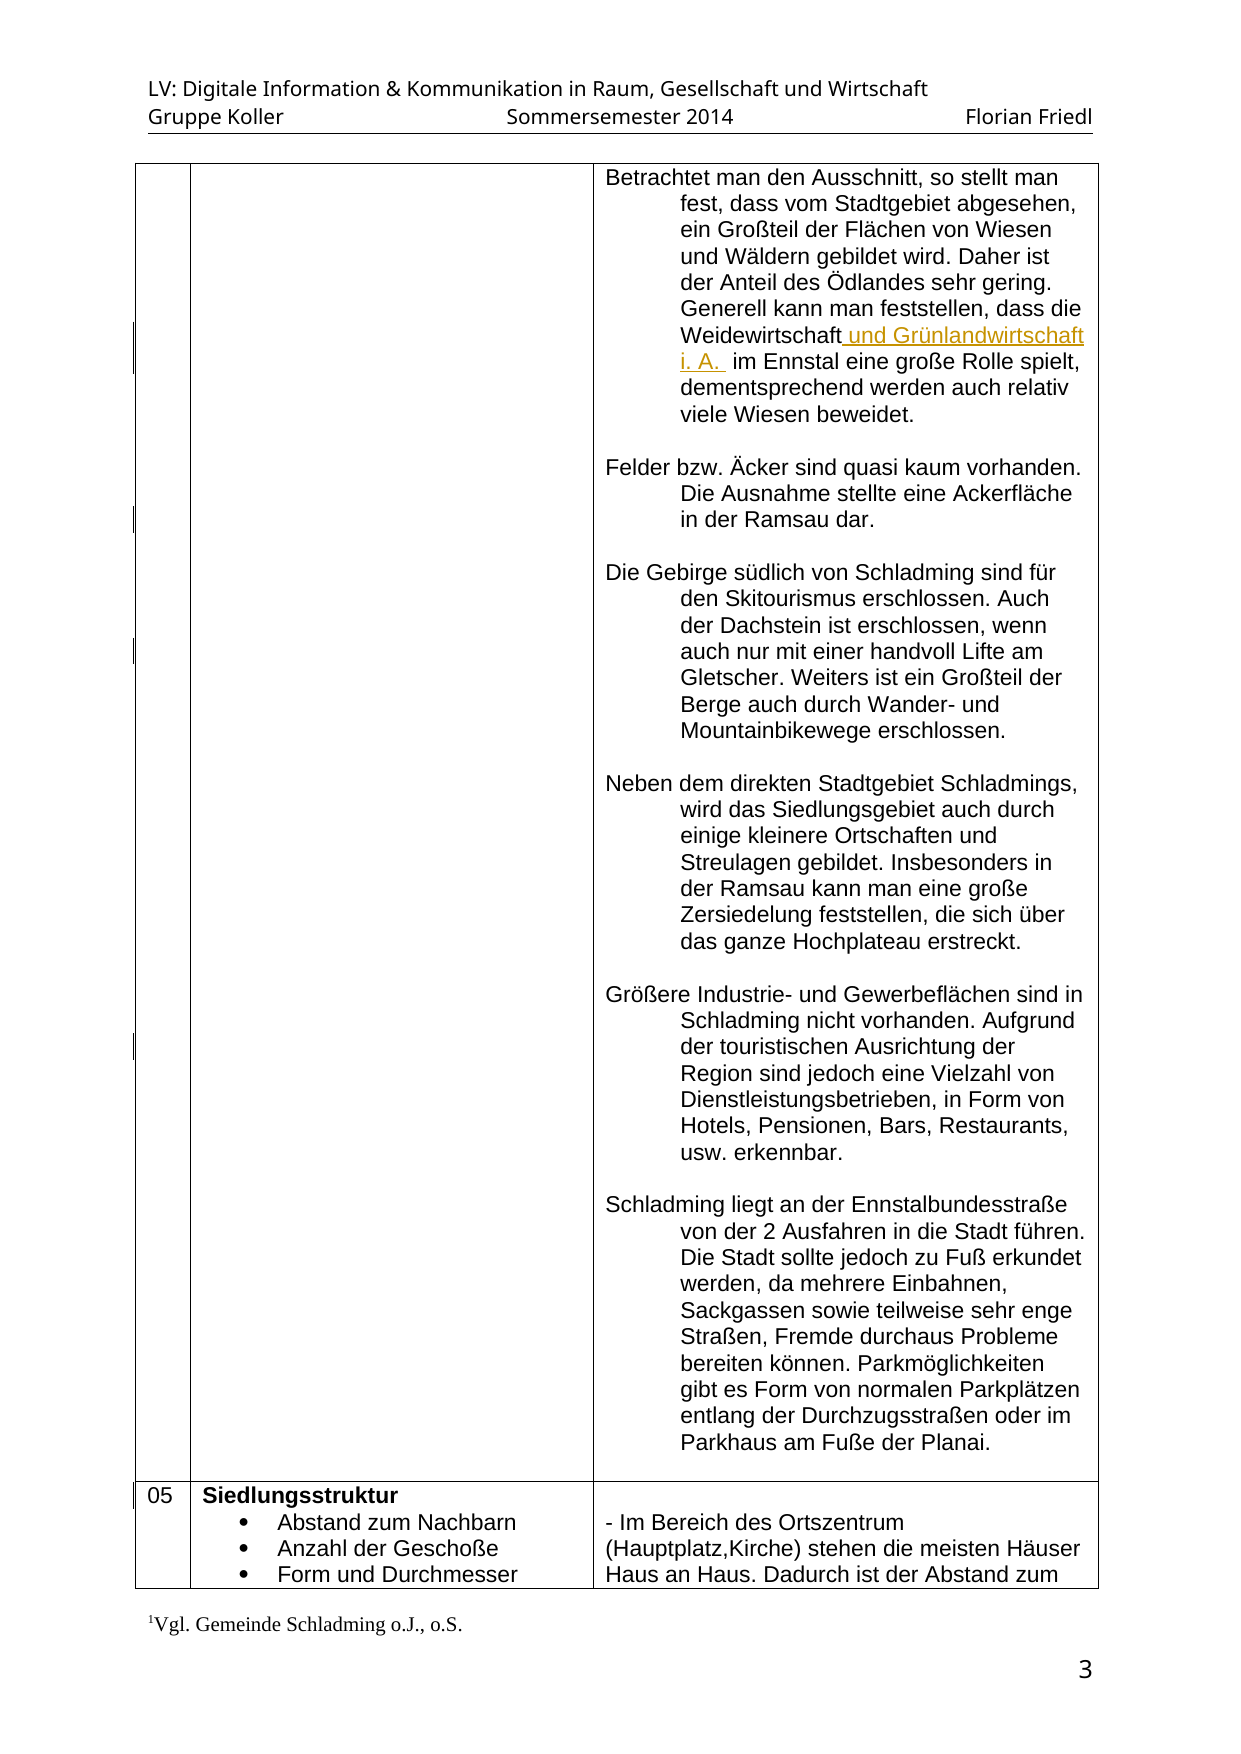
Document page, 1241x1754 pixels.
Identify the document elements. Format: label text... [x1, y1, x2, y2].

table_cell Flächennutzung der Katastralgemeinde Schladming - 25,26 ha Baufläche - 68,18 ha Verkehrsfläche - 367,71 ha Landwirtschaftliche Fläche - 56,31 ha Gärten - 469,85 ha Wald - 20,18 ha Gewässer - 22,51 ha Sonstige Flächen Betrachtet man den Ausschnitt, so stellt man fest, dass vom Stadtgebiet abgesehen, ein Großteil der Flächen von Wiesen und Wäldern gebildet wird. Daher ist der Anteil des Ödlandes sehr gering. Generell kann man feststellen, dass die Weidewirtschaft und Grünlandwirtschaft i. A. im Ennstal eine große Rolle spielt, dementsprechend werden auch relativ viele Wiesen beweidet. Felder bzw. Äcker sind quasi kaum vorhanden. Die Ausnahme stellte eine Ackerfläche in der Ramsau dar. Die Gebirge südlich von Schladming sind für den Skitourismus erschlossen. Auch der Dachstein ist erschlossen, wenn auch nur mit einer handvoll Lifte am Gletscher. Weiters ist ein Großteil der Berge auch durch Wander- und Mountainbikewege erschlossen. Neben dem direkten Stadtgebiet Schladmings, wird das Siedlungsgebiet auch durch einige kleinere Ortschaften und Streulagen gebildet. Insbesonders in der Ramsau kann man eine große Zersiedelung feststellen, die sich über das ganze Hochplateau erstreckt. Größere Industrie- und Gewerbeflächen sind in Schladming nicht vorhanden. Aufgrund der touristischen Ausrichtung der Region sind jedoch eine Vielzahl von Dienstleistungsbetrieben, in Form von Hotels, Pensionen, Bars, Restaurants, usw. erkennbar. Schladming liegt an der Ennstalbundesstraße von der 2 Ausfahren in die Stadt führen. Die Stadt sollte jedoch zu Fuß erkundet werden, da mehrere Einbahnen, Sackgassen sowie teilweise sehr enge Straßen, Fremde durchaus Probleme bereiten können. Parkmöglichkeiten gibt es Form von normalen Parkplätzen entlang der Durchzugsstraßen oder im Parkhaus am Fuße der Planai. [594, 164, 1098, 1481]
table_cell [136, 164, 190, 1481]
table_cell - Im Bereich des Ortszentrum (Hauptplatz,Kirche) stehen die meisten Häuser Haus an Haus. Dadurch ist der Abstand zum [594, 1482, 1098, 1588]
table_cell Siedlungsstruktur Abstand zum Nachbarn Anzahl der Geschoße Form und Durchmesser [191, 1482, 593, 1588]
table_cell 05 [136, 1482, 190, 1588]
table_cell [191, 164, 593, 1481]
